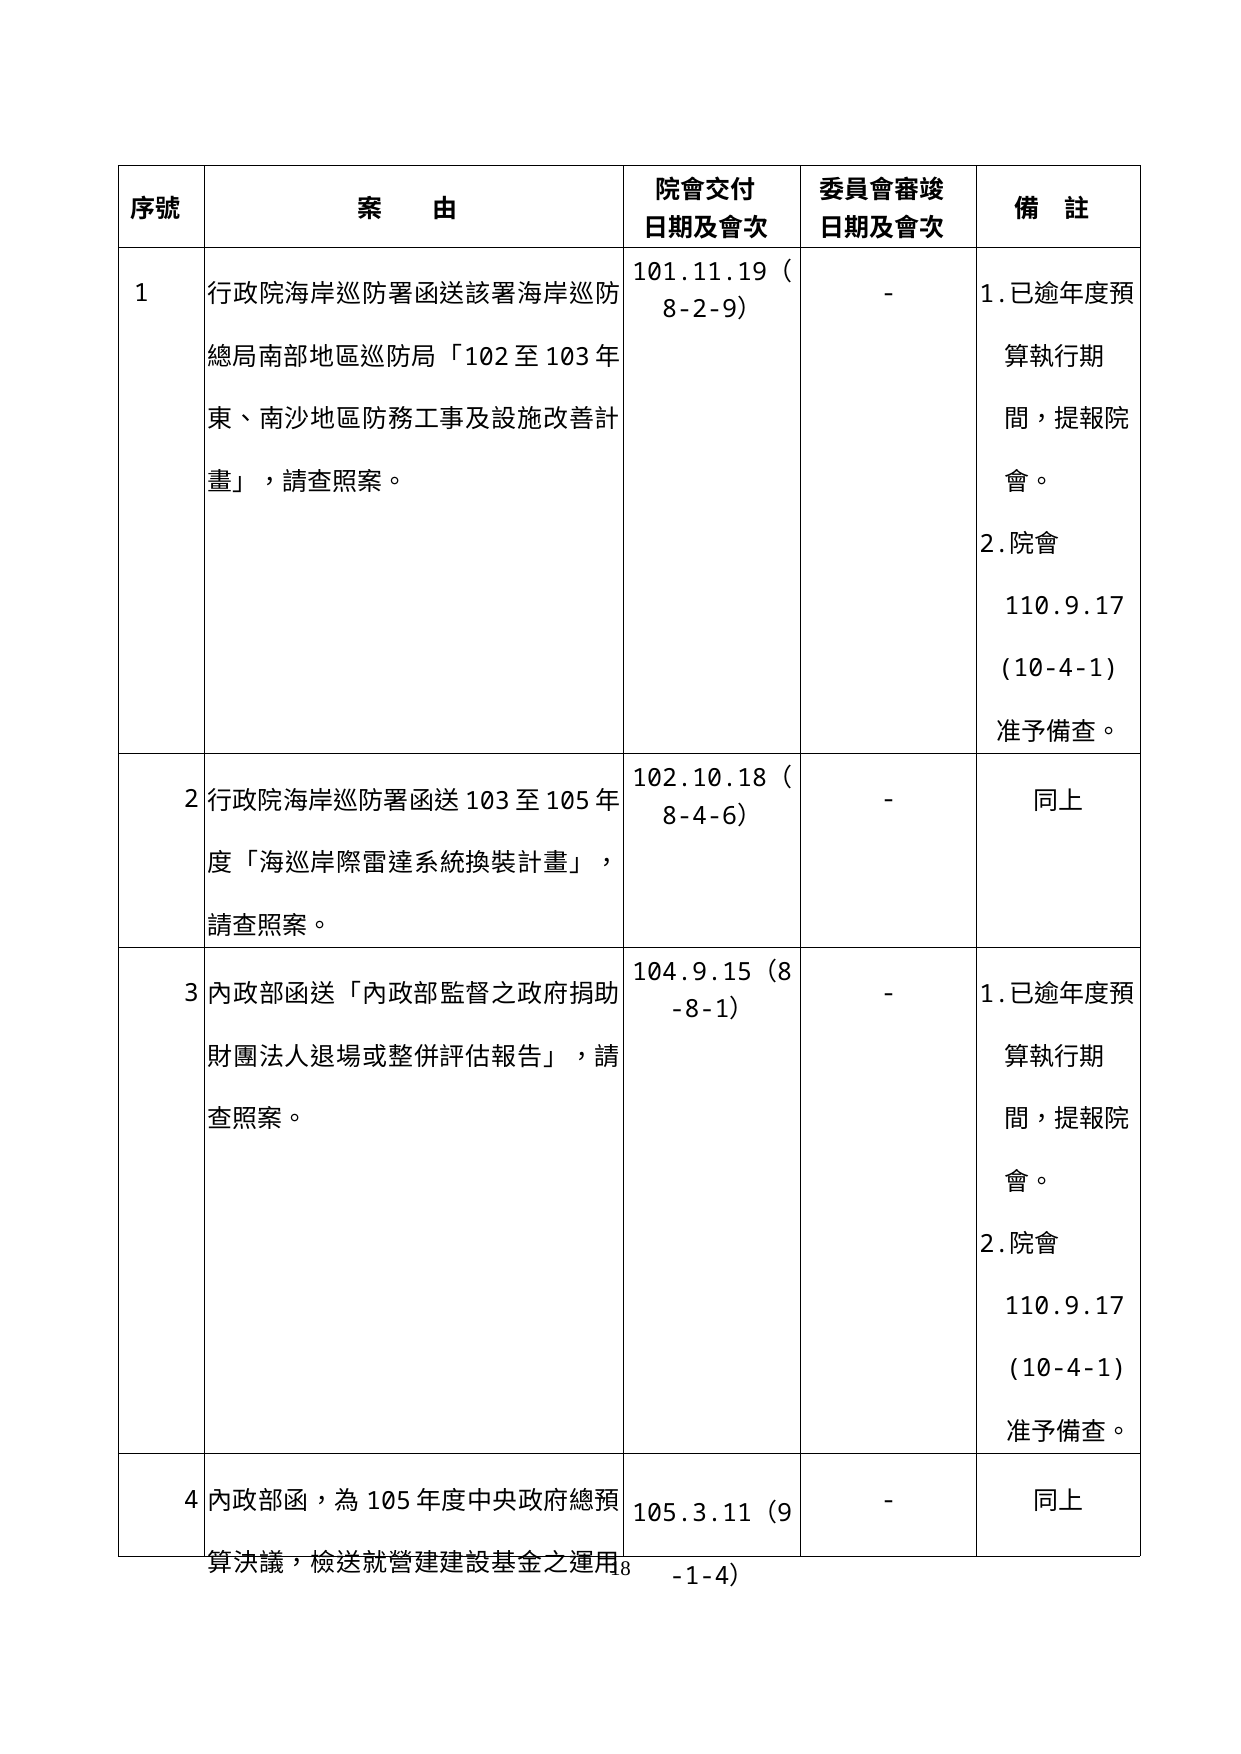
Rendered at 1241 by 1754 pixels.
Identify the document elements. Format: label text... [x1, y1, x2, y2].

table_cell - [801, 754, 976, 947]
table_cell [119, 248, 204, 753]
table_cell 1.已逾年度預算執行期間，提報院會。 2.院會110.9.17 (10-4-1) 准予備查。 [977, 248, 1140, 753]
table_cell [119, 754, 204, 947]
table_header 院會交付 日期及會次 [624, 166, 800, 247]
table_cell [119, 948, 204, 1453]
table_cell 1.已逾年度預算執行期間，提報院會。 2.院會110.9.17 (10-4-1) 准予備查。 [977, 948, 1140, 1453]
table_cell - [801, 248, 976, 753]
table_cell 行政院海岸巡防署函送該署海岸巡防總局南部地區巡防局「102至103年東、南沙地區防務工事及設施改善計畫」，請查照案。 [205, 248, 623, 753]
table_header 案 由 [205, 166, 623, 247]
table_cell 同上 [977, 1454, 1140, 1556]
table_cell 內政部函送「內政部監督之政府捐助財團法人退場或整併評估報告」，請查照案。 [205, 948, 623, 1453]
table_header 序號 [119, 166, 204, 247]
table_cell 內政部函，為105年度中央政府總預算決議，檢送就營建建設基金之運用及營運是否足以帶動都會發展等相關問題妥為檢討之專案報告，請安排報告，請查照案。 [205, 1454, 623, 1556]
table_header 備 註 [977, 166, 1140, 247]
table_cell - [801, 1454, 976, 1556]
table_cell 104.9.15（8-8-1） [624, 948, 800, 1453]
table_cell 101.11.19（8-2-9） [624, 248, 800, 753]
table_cell [119, 1454, 204, 1556]
table_header 委員會審竣 日期及會次 [801, 166, 976, 247]
table_cell 105.3.11（9-1-4） [624, 1454, 800, 1556]
table_cell 102.10.18（8-4-6） [624, 754, 800, 947]
table_cell 行政院海岸巡防署函送103至105年度「海巡岸際雷達系統換裝計畫」，請查照案。 [205, 754, 623, 947]
table_cell - [801, 948, 976, 1453]
table_cell 同上 [977, 754, 1140, 947]
